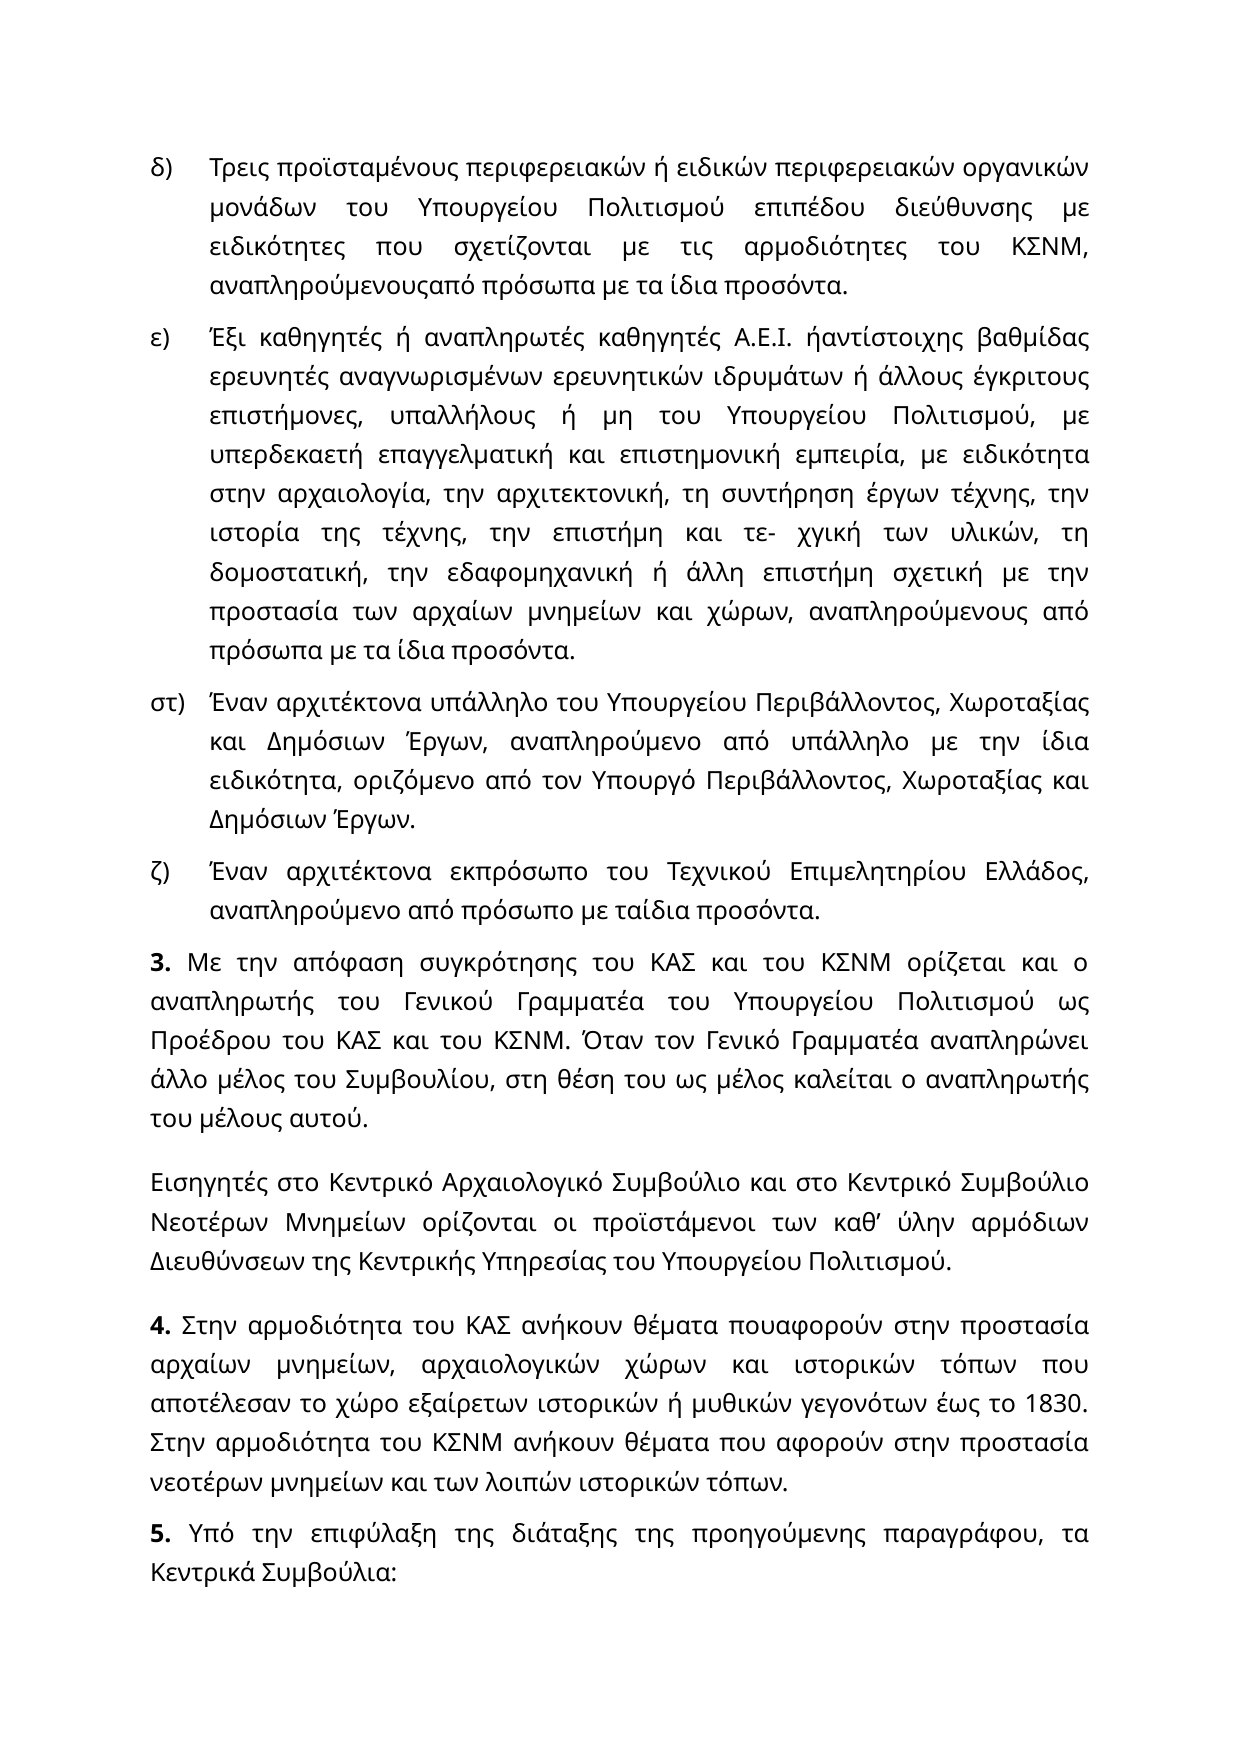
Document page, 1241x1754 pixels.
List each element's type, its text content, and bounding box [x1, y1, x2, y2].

list δ) Τρεις προϊσταμένους περιφερειακών ή ειδικών περιφερειακών οργανικών μονάδων του Υπουργείου Πολιτισμού επιπέδου διεύθυνσης με ειδικότητες που σχετίζονται με τις αρμοδιότητες του ΚΣΝΜ, αναπληρούμενουςαπό πρόσωπα με τα ίδια προσόντα. [150, 150, 1090, 302]
text 3. Με την απόφαση συγκρότησης του ΚΑΣ και του ΚΣΝΜ ορίζεται και ο αναπληρωτής του Γενικού Γραμματέα του Υπουργείου Πολιτισμού ως Προέδρου του ΚΑΣ και του ΚΣΝΜ. Όταν τον Γενικό Γραμματέα αναπληρώνει άλλο μέλος του Συμβουλίου, στη θέση του ως μέλος καλείται ο αναπληρωτής του μέλους αυτού. [150, 944, 1090, 1135]
list στ) Έναν αρχιτέκτονα υπάλληλο του Υπουργείου Περιβάλλοντος, Χωροταξίας και Δημόσιων Έργων, αναπληρούμενο από υπάλληλο με την ίδια ειδικότητα, οριζόμενο από τον Υπουργό Περιβάλλοντος, Χωροταξίας και Δημόσιων Έργων. [150, 684, 1090, 836]
text 4. Στην αρμοδιότητα του ΚΑΣ ανήκουν θέματα πουαφορούν στην προστασία αρχαίων μνημείων, αρχαιολογικών χώρων και ιστορικών τόπων που αποτέλεσαν το χώρο εξαίρετων ιστορικών ή μυθικών γεγονότων έως το 1830. Στην αρμοδιότητα του ΚΣΝΜ ανήκουν θέματα που αφορούν στην προστασία νεοτέρων μνημείων και των λοιπών ιστορικών τόπων. [150, 1307, 1090, 1498]
list ε) Έξι καθηγητές ή αναπληρωτές καθηγητές Α.Ε.Ι. ήαντίστοιχης βαθμίδας ερευνητές αναγνωρισμένων ερευνητικών ιδρυμάτων ή άλλους έγκριτους επιστήμονες, υπαλλήλους ή μη του Υπουργείου Πολιτισμού, με υπερδεκαετή επαγγελματική και επιστημονική εμπειρία, με ειδικότητα στην αρχαιολογία, την αρχιτεκτονική, τη συντήρηση έργων τέχνης, την ιστορία της τέχνης, την επιστήμη και τε- χγική των υλικών, τη δομοστατική, την εδαφομηχανική ή άλλη επιστήμη σχετική με την προστασία των αρχαίων μνημείων και χώρων, αναπληρούμενους από πρόσωπα με τα ίδια προσόντα. [150, 319, 1090, 667]
text Εισηγητές στο Κεντρικό Αρχαιολογικό Συμβούλιο και στο Κεντρικό Συμβούλιο Νεοτέρων Μνημείων ορίζονται οι προϊστάμενοι των καθ’ ύλην αρμόδιων Διευθύνσεων της Κεντρικής Υπηρεσίας του Υπουργείου Πολιτισμού. [150, 1165, 1090, 1277]
text 5. Υπό την επιφύλαξη της διάταξης της προηγούμενης παραγράφου, τα Κεντρικά Συμβούλια: [150, 1516, 1090, 1589]
list ζ) Έναν αρχιτέκτονα εκπρόσωπο του Τεχνικού Επιμελητηρίου Ελλάδος, αναπληρούμενο από πρόσωπο με ταίδια προσόντα. [150, 853, 1090, 927]
